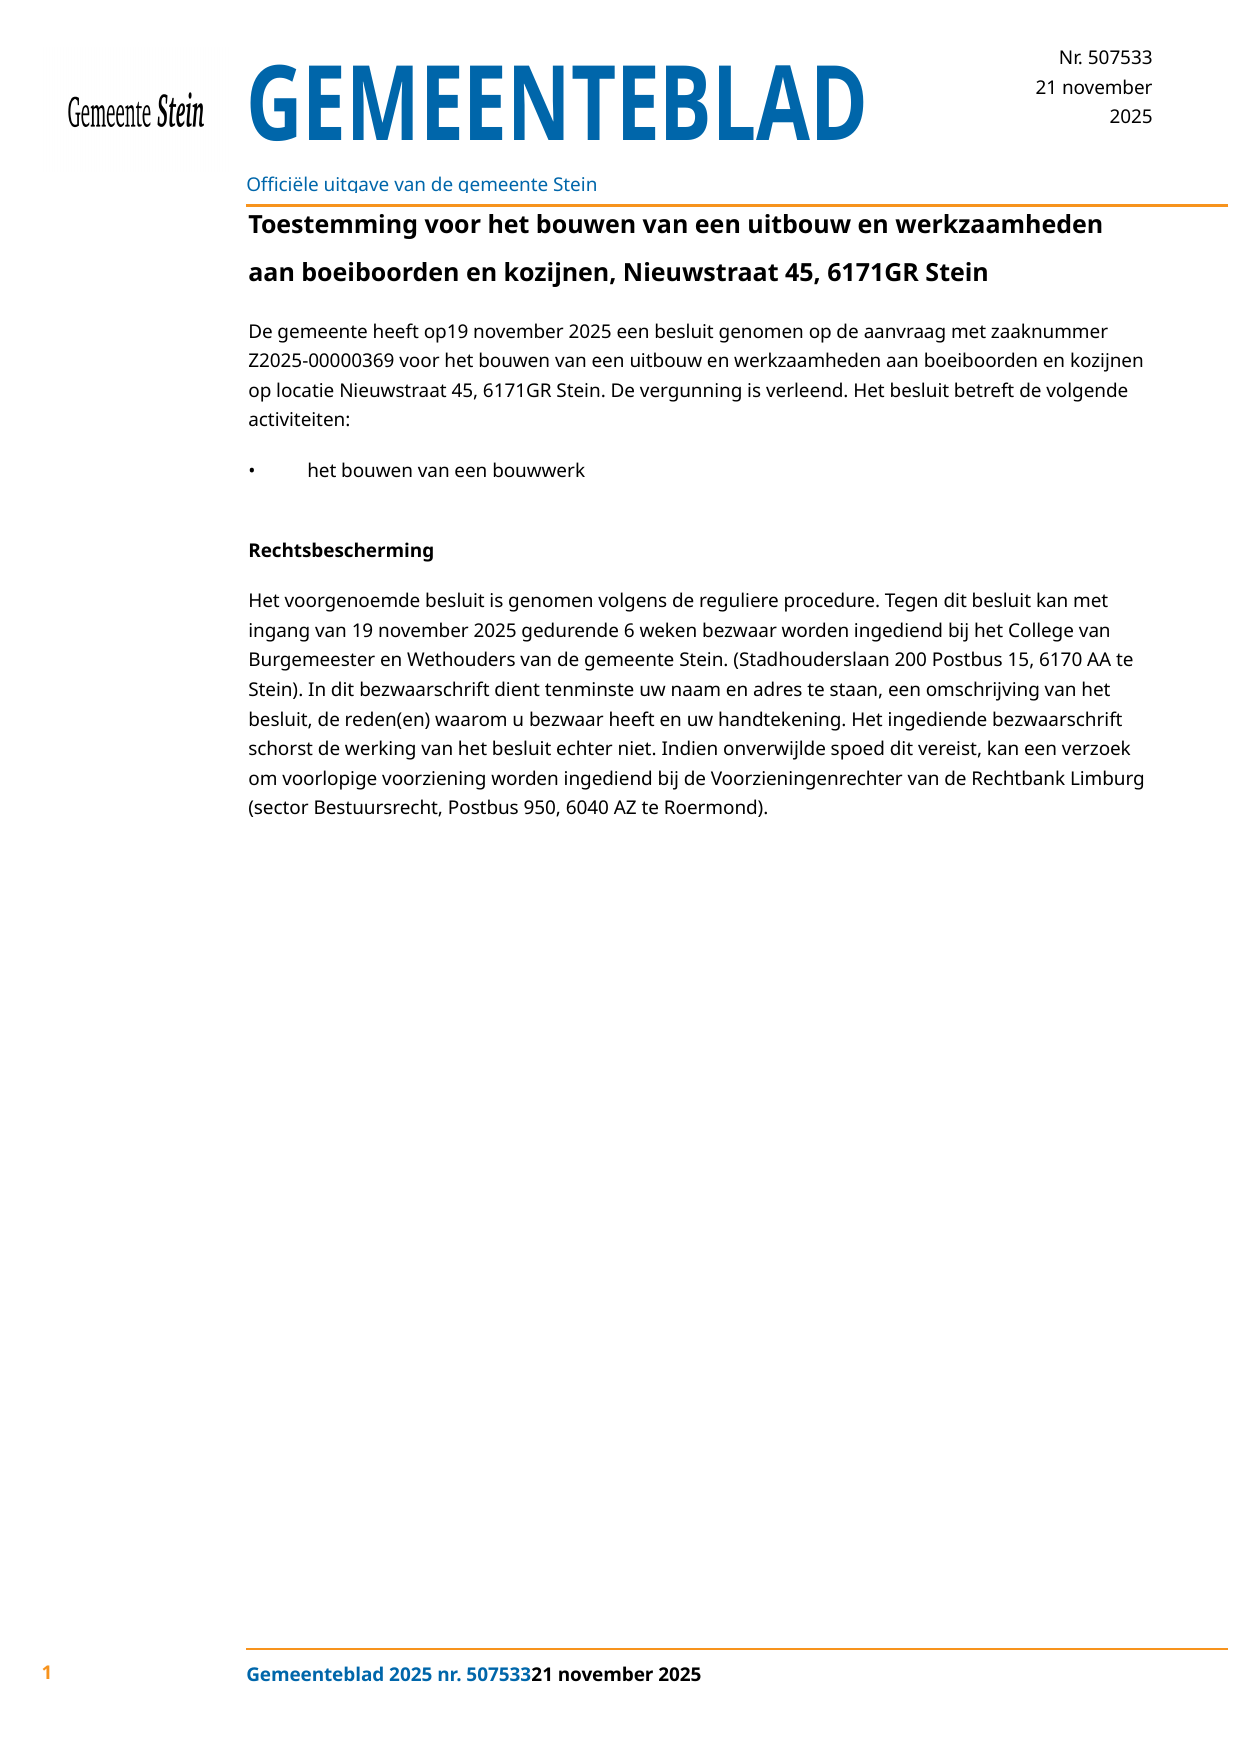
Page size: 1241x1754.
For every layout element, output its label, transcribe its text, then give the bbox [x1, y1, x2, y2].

text Het voorgenoemde besluit is genomen volgens de reguliere procedure. Tegen dit besluit kan met ingang van 19 november 2025 gedurende 6 weken bezwaar worden ingediend bij het College van Burgemeester en Wethouders van de gemeente Stein. (Stadhouderslaan 200 Postbus 15, 6170 AA te Stein). In dit bezwaarschrift dient tenminste uw naam en adres te staan, een omschrijving van het besluit, de reden(en) waarom u bezwaar heeft en uw handtekening. Het ingediende bezwaarschrift schorst de werking van het besluit echter niet. Indien onverwijlde spoed dit vereist, kan een verzoek om voorlopige voorziening worden ingediend bij de Voorzieningenrechter van de Rechtbank Limburg (sector Bestuursrecht, Postbus 950, 6040 AZ te Roermond). [248, 587, 1152, 820]
text Rechtsbescherming [248, 537, 1152, 563]
list het bouwen van een bouwwerk [248, 457, 1152, 483]
text De gemeente heeft op19 november 2025 een besluit genomen op de aanvraag met zaaknummer Z2025-00000369 voor het bouwen van een uitbouw en werkzaamheden aan boeiboorden en kozijnen op locatie Nieuwstraat 45, 6171GR Stein. De vergunning is verleend. Het besluit betreft de volgende activiteiten: [248, 318, 1152, 432]
text Toestemming voor het bouwen van een uitbouw en werkzaamheden aan boeiboorden en kozijnen, Nieuwstraat 45, 6171GR Stein [248, 207, 1152, 288]
picture [41, 47, 231, 172]
